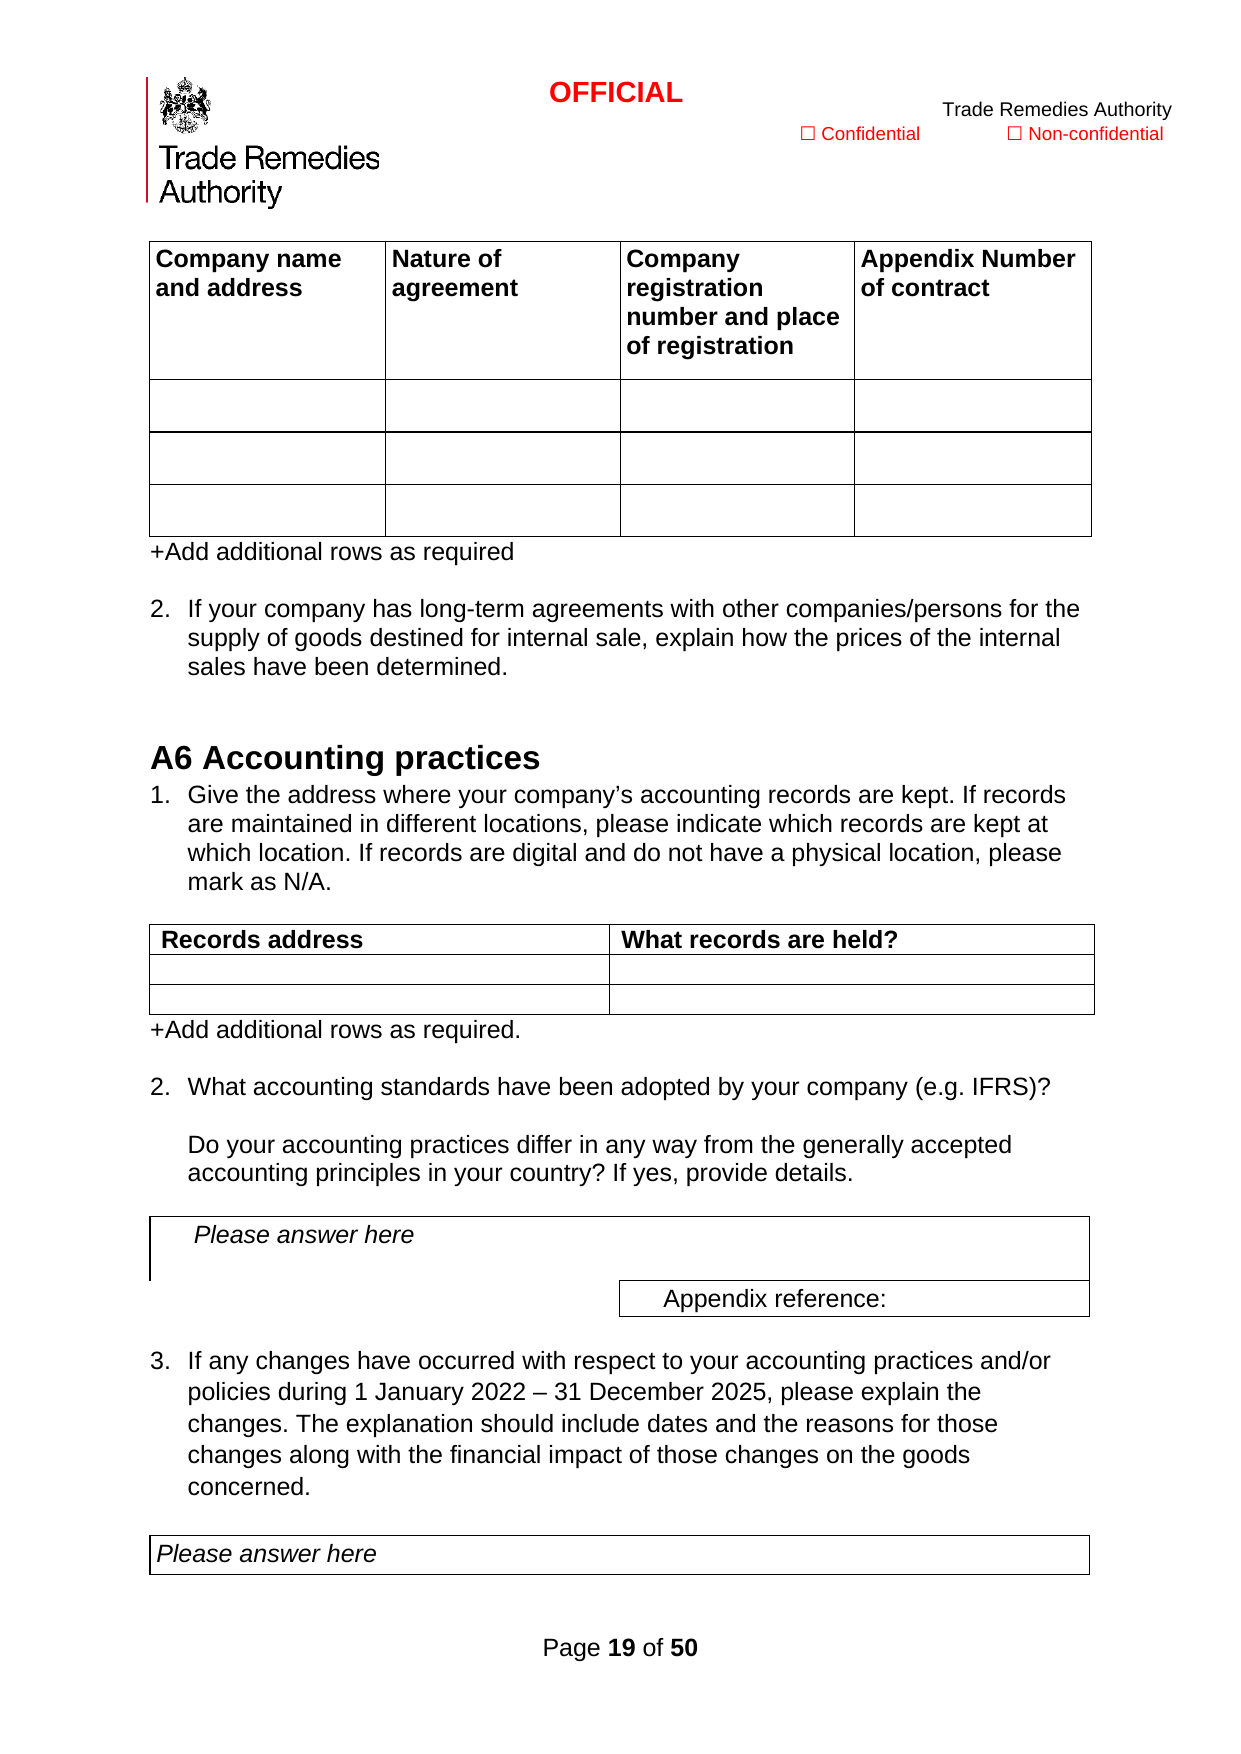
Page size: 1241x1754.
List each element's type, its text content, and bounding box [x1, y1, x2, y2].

text +Add additional rows as required. [150, 1015, 1090, 1043]
table_header What records are held? [610, 925, 1094, 954]
table_cell [386, 433, 620, 484]
table_cell [150, 985, 609, 1013]
table_header Please answer here [151, 1217, 1089, 1280]
table_cell [855, 433, 1091, 484]
table_cell [150, 380, 385, 431]
table_header Appendix Number of contract [855, 242, 1091, 379]
table_cell [610, 955, 1094, 984]
table_header Company name and address [150, 242, 385, 379]
table_header Records address [150, 925, 609, 954]
subtitle A6 Accounting practices [150, 738, 1090, 777]
table_cell [610, 985, 1094, 1013]
table_cell [386, 485, 620, 536]
table_cell [621, 433, 854, 484]
table_cell [855, 380, 1091, 431]
list Give the address where your company’s accounting records are kept. If records are maintained in different locations, please indicate which records are kept at which location. If records are digital and do not have a physical location, please mark as N/A. [150, 780, 1090, 895]
table_cell [386, 380, 620, 431]
table_cell [621, 485, 854, 536]
table_cell [855, 485, 1091, 536]
table_cell [621, 380, 854, 431]
table_cell [150, 433, 385, 484]
table_cell [150, 1281, 619, 1316]
list If any changes have occurred with respect to your accounting practices and/or policies during 1 January 2022 – 31 December 2025, please explain the changes. The explanation should include dates and the reasons for those changes along with the financial impact of those changes on the goods concerned. [150, 1346, 1090, 1501]
list If your company has long-term agreements with other companies/persons for the supply of goods destined for internal sale, explain how the prices of the internal sales have been determined. [150, 594, 1090, 681]
list What accounting standards have been adopted by your company (e.g. IFRS)? [150, 1072, 1090, 1101]
table_header Nature of agreement [386, 242, 620, 379]
table_cell [150, 485, 385, 536]
table_header Company registration number and place of registration [621, 242, 854, 379]
table_header Please answer here [151, 1536, 1089, 1573]
table_cell Appendix reference: [620, 1281, 1089, 1316]
text Do your accounting practices differ in any way from the generally accepted accounting principles in your country? If yes, provide details. [187, 1129, 1090, 1187]
table_cell [150, 955, 609, 984]
text +Add additional rows as required [150, 537, 1090, 566]
